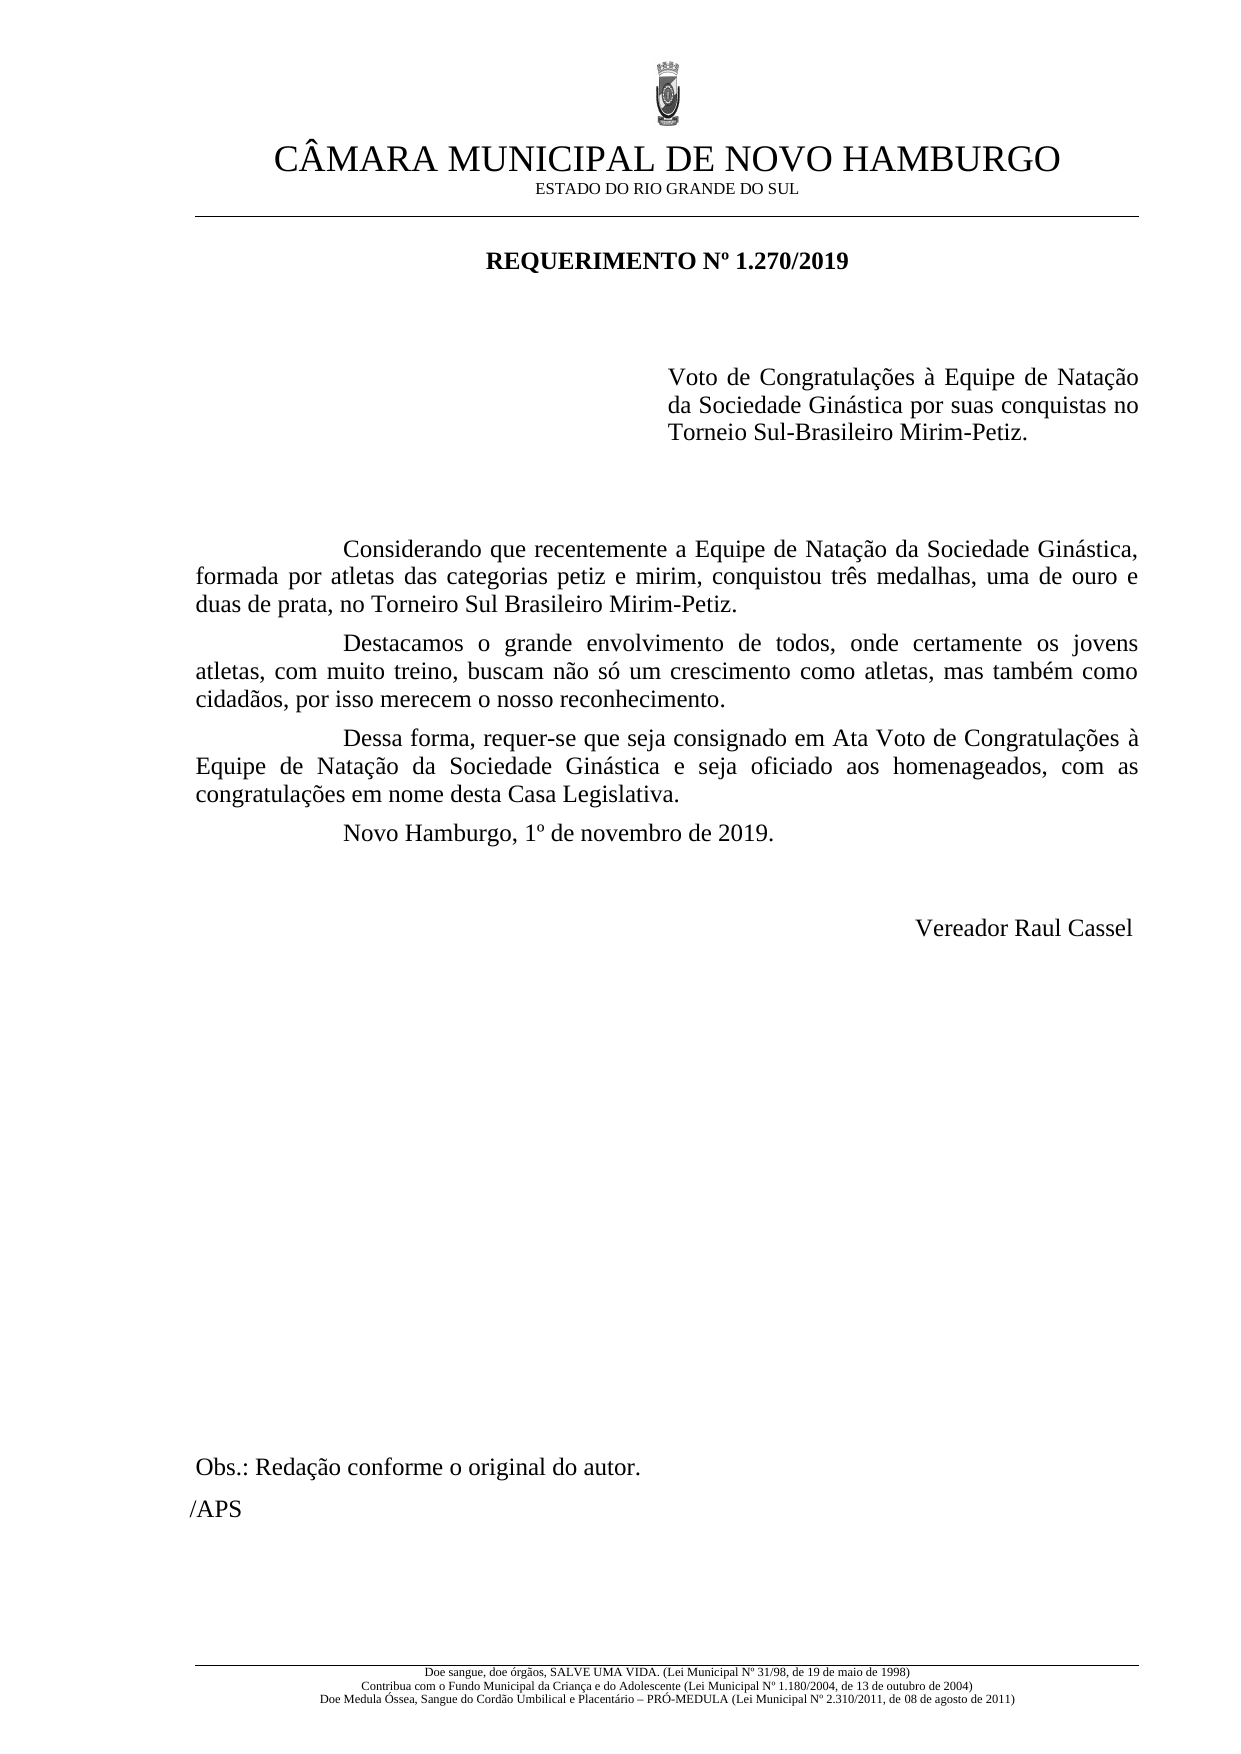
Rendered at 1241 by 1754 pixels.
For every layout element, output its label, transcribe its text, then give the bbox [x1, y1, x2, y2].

text Vereador Raul Cassel [195, 914, 1139, 970]
text /APS [189, 1495, 1139, 1522]
text Destacamos o grande envolvimento de todos, onde certamente os jovens atletas, com muito treino, buscam não só um crescimento como atletas, mas também como cidadãos, por isso merecem o nosso reconhecimento. [195, 629, 1139, 713]
text Obs.: Redação conforme o original do autor. [195, 1453, 1139, 1481]
text REQUERIMENTO Nº 1.270/2019 [195, 247, 1139, 274]
text Voto de Congratulações à Equipe de Natação da Sociedade Ginástica por suas conquistas no Torneio Sul-Brasileiro Mirim-Petiz. [668, 363, 1139, 446]
text Considerando que recentemente a Equipe de Natação da Sociedade Ginástica, formada por atletas das categorias petiz e mirim, conquistou três medalhas, uma de ouro e duas de prata, no Torneiro Sul Brasileiro Mirim-Petiz. [195, 535, 1139, 618]
text Novo Hamburgo, 1º de novembro de 2019. [343, 819, 1139, 847]
text Dessa forma, requer-se que seja consignado em Ata Voto de Congratulações à Equipe de Natação da Sociedade Ginástica e seja oficiado aos homenageados, com as congratulações em nome desta Casa Legislativa. [195, 724, 1139, 808]
